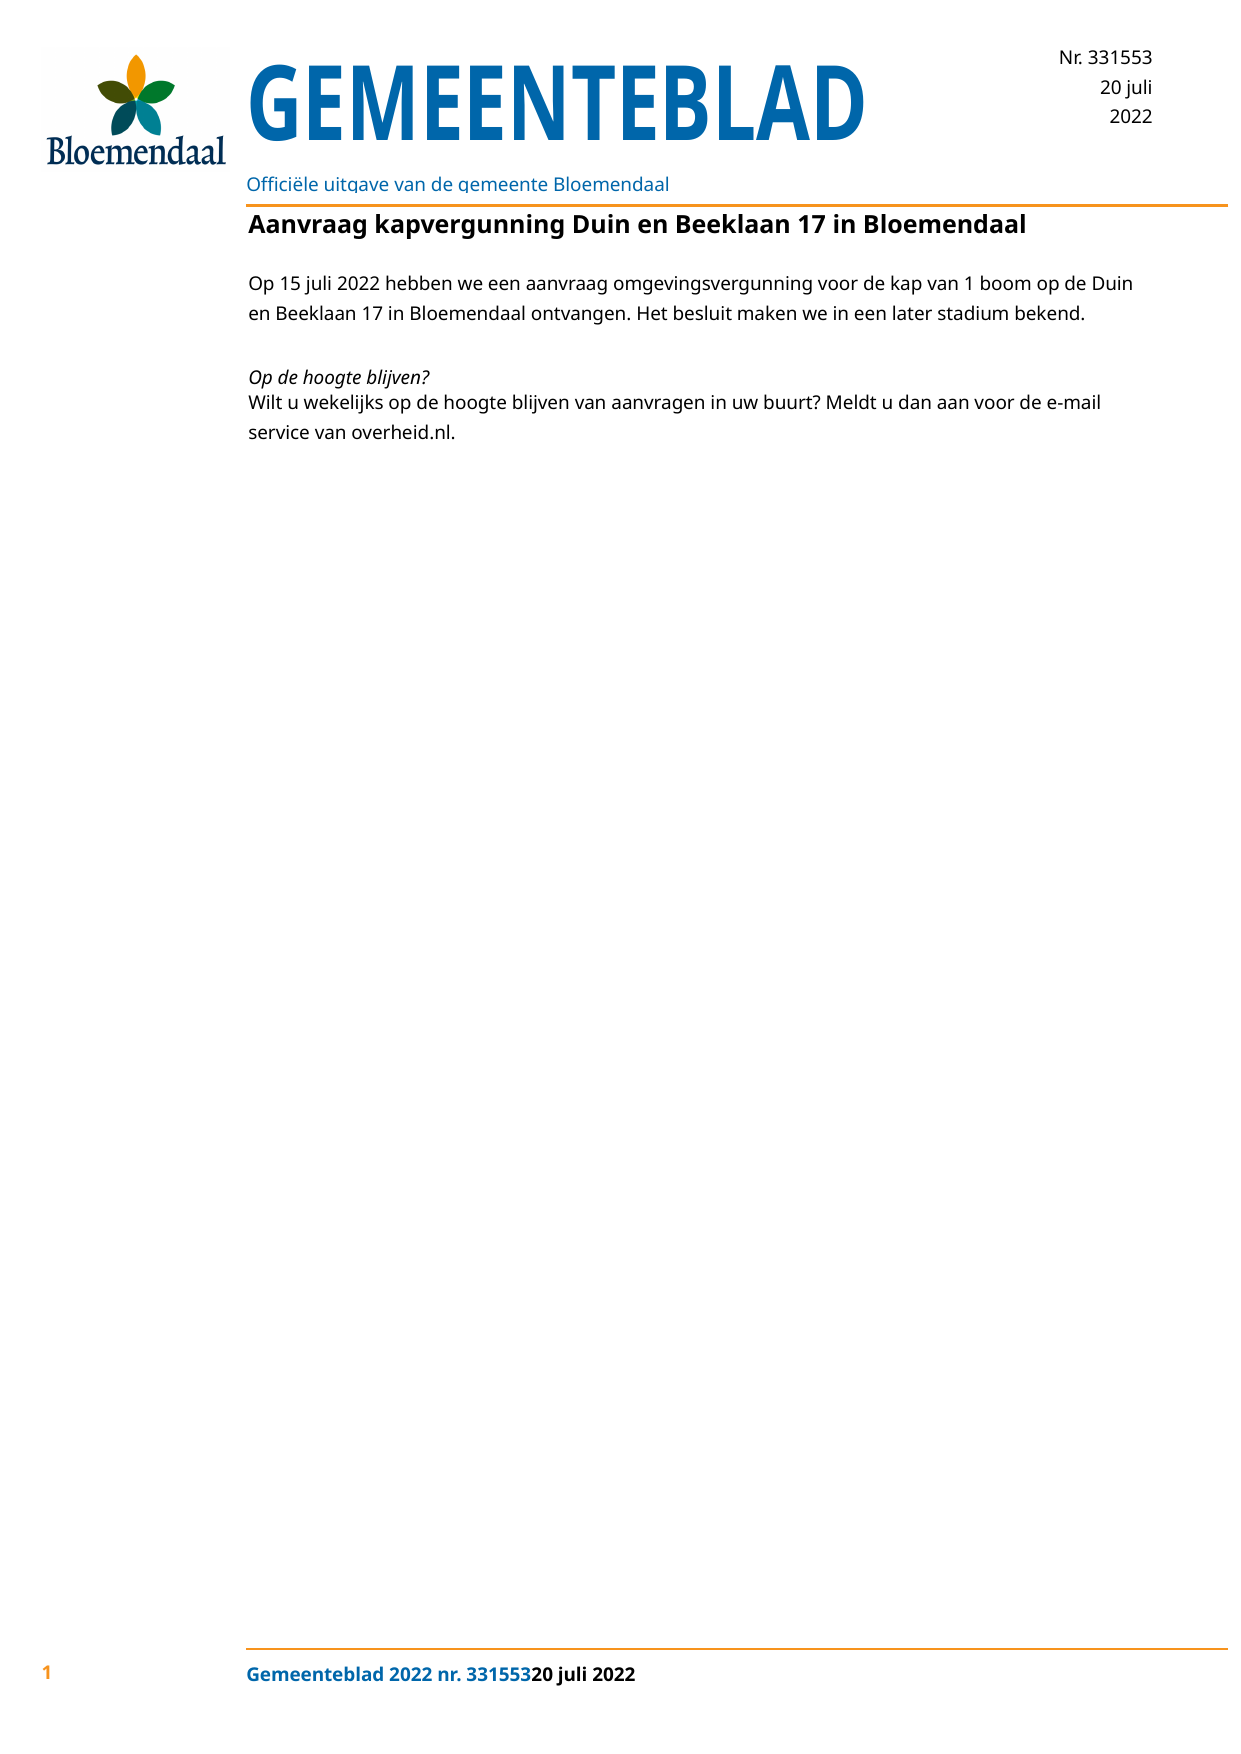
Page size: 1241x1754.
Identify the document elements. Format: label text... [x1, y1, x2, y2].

text Aanvraag kapvergunning Duin en Beeklaan 17 in Bloemendaal [248, 207, 1152, 241]
text Op de hoogte blijven? [248, 364, 1152, 389]
text Op 15 juli 2022 hebben we een aanvraag omgevingsvergunning voor de kap van 1 boom op de Duin en Beeklaan 17 in Bloemendaal ontvangen. Het besluit maken we in een later stadium bekend. [248, 270, 1152, 326]
text Wilt u wekelijks op de hoogte blijven van aanvragen in uw buurt? Meldt u dan aan voor de e-mail service van overheid.nl. [248, 389, 1152, 445]
picture [41, 47, 231, 172]
